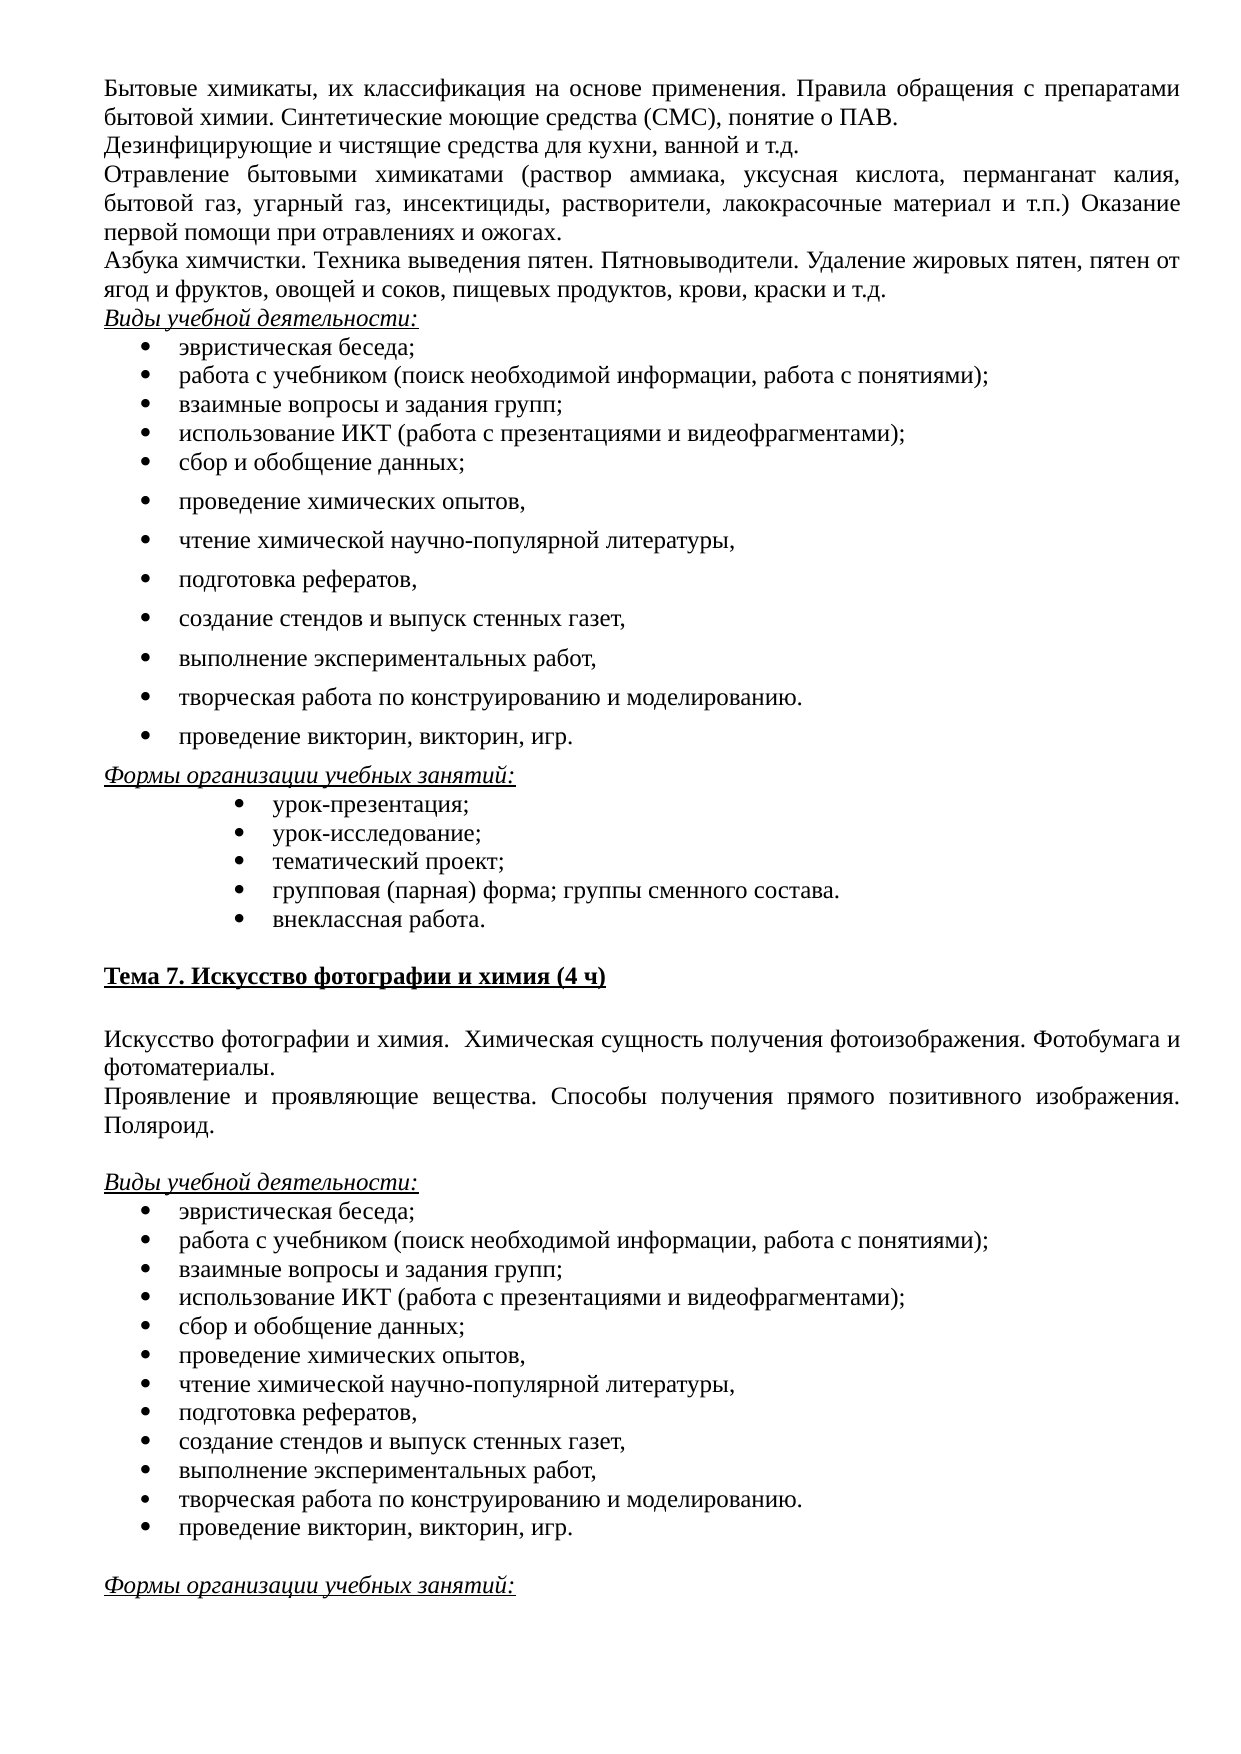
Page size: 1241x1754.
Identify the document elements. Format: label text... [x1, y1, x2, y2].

list создание стендов и выпуск стенных газет, [141, 603, 1181, 632]
list сбор и обобщение данных; [141, 1311, 1181, 1340]
list выполнение экспериментальных работ, [141, 643, 1181, 671]
text Искусство фотографии и химия. Химическая сущность получения фотоизображения. Фотобумага и фотоматериалы. [103, 1024, 1181, 1081]
list урок-презентация; [235, 789, 1181, 818]
list выполнение экспериментальных работ, [141, 1455, 1181, 1484]
text Отравление бытовыми химикатами (раствор аммиака, уксусная кислота, перманганат калия, бытовой газ, угарный газ, инсектициды, растворители, лакокрасочные материал и т.п.) Оказание первой помощи при отравлениях и ожогах. [103, 159, 1181, 246]
list чтение химической научно-популярной литературы, [141, 525, 1181, 554]
list взаимные вопросы и задания групп; [141, 389, 1181, 418]
list проведение викторин, викторин, игр. [141, 721, 1181, 750]
list подготовка рефератов, [141, 1397, 1181, 1426]
list урок-исследование; [235, 818, 1181, 846]
text Виды учебной деятельности: [103, 1167, 1181, 1196]
list чтение химической научно-популярной литературы, [141, 1369, 1181, 1397]
list проведение химических опытов, [141, 486, 1181, 515]
list использование ИКТ (работа с презентациями и видеофрагментами); [141, 1282, 1181, 1311]
list работа с учебником (поиск необходимой информации, работа с понятиями); [141, 361, 1181, 389]
text Азбука химчистки. Техника выведения пятен. Пятновыводители. Удаление жировых пятен, пятен от ягод и фруктов, овощей и соков, пищевых продуктов, крови, краски и т.д. [103, 246, 1181, 303]
list эвристическая беседа; [141, 332, 1181, 361]
list сбор и обобщение данных; [141, 447, 1181, 476]
list подготовка рефератов, [141, 564, 1181, 593]
text Проявление и проявляющие вещества. Способы получения прямого позитивного изображения. Поляроид. [103, 1081, 1181, 1139]
list работа с учебником (поиск необходимой информации, работа с понятиями); [141, 1225, 1181, 1254]
text Виды учебной деятельности: [103, 303, 1181, 332]
list групповая (парная) форма; группы сменного состава. [235, 875, 1181, 904]
list проведение химических опытов, [141, 1340, 1181, 1369]
text Тема 7. Искусство фотографии и химия (4 ч) [103, 961, 1181, 990]
list проведение викторин, викторин, игр. [141, 1512, 1181, 1541]
list создание стендов и выпуск стенных газет, [141, 1426, 1181, 1455]
text Бытовые химикаты, их классификация на основе применения. Правила обращения с препаратами бытовой химии. Синтетические моющие средства (СМС), понятие о ПАВ. [103, 73, 1181, 131]
list эвристическая беседа; [141, 1196, 1181, 1225]
list использование ИКТ (работа с презентациями и видеофрагментами); [141, 418, 1181, 447]
list творческая работа по конструированию и моделированию. [141, 1484, 1181, 1512]
list внеклассная работа. [235, 904, 1181, 933]
text Дезинфицирующие и чистящие средства для кухни, ванной и т.д. [103, 131, 1181, 159]
list тематический проект; [235, 846, 1181, 875]
list взаимные вопросы и задания групп; [141, 1254, 1181, 1282]
text Формы организации учебных занятий: [103, 1570, 1181, 1599]
text Формы организации учебных занятий: [103, 760, 1181, 789]
list творческая работа по конструированию и моделированию. [141, 682, 1181, 711]
